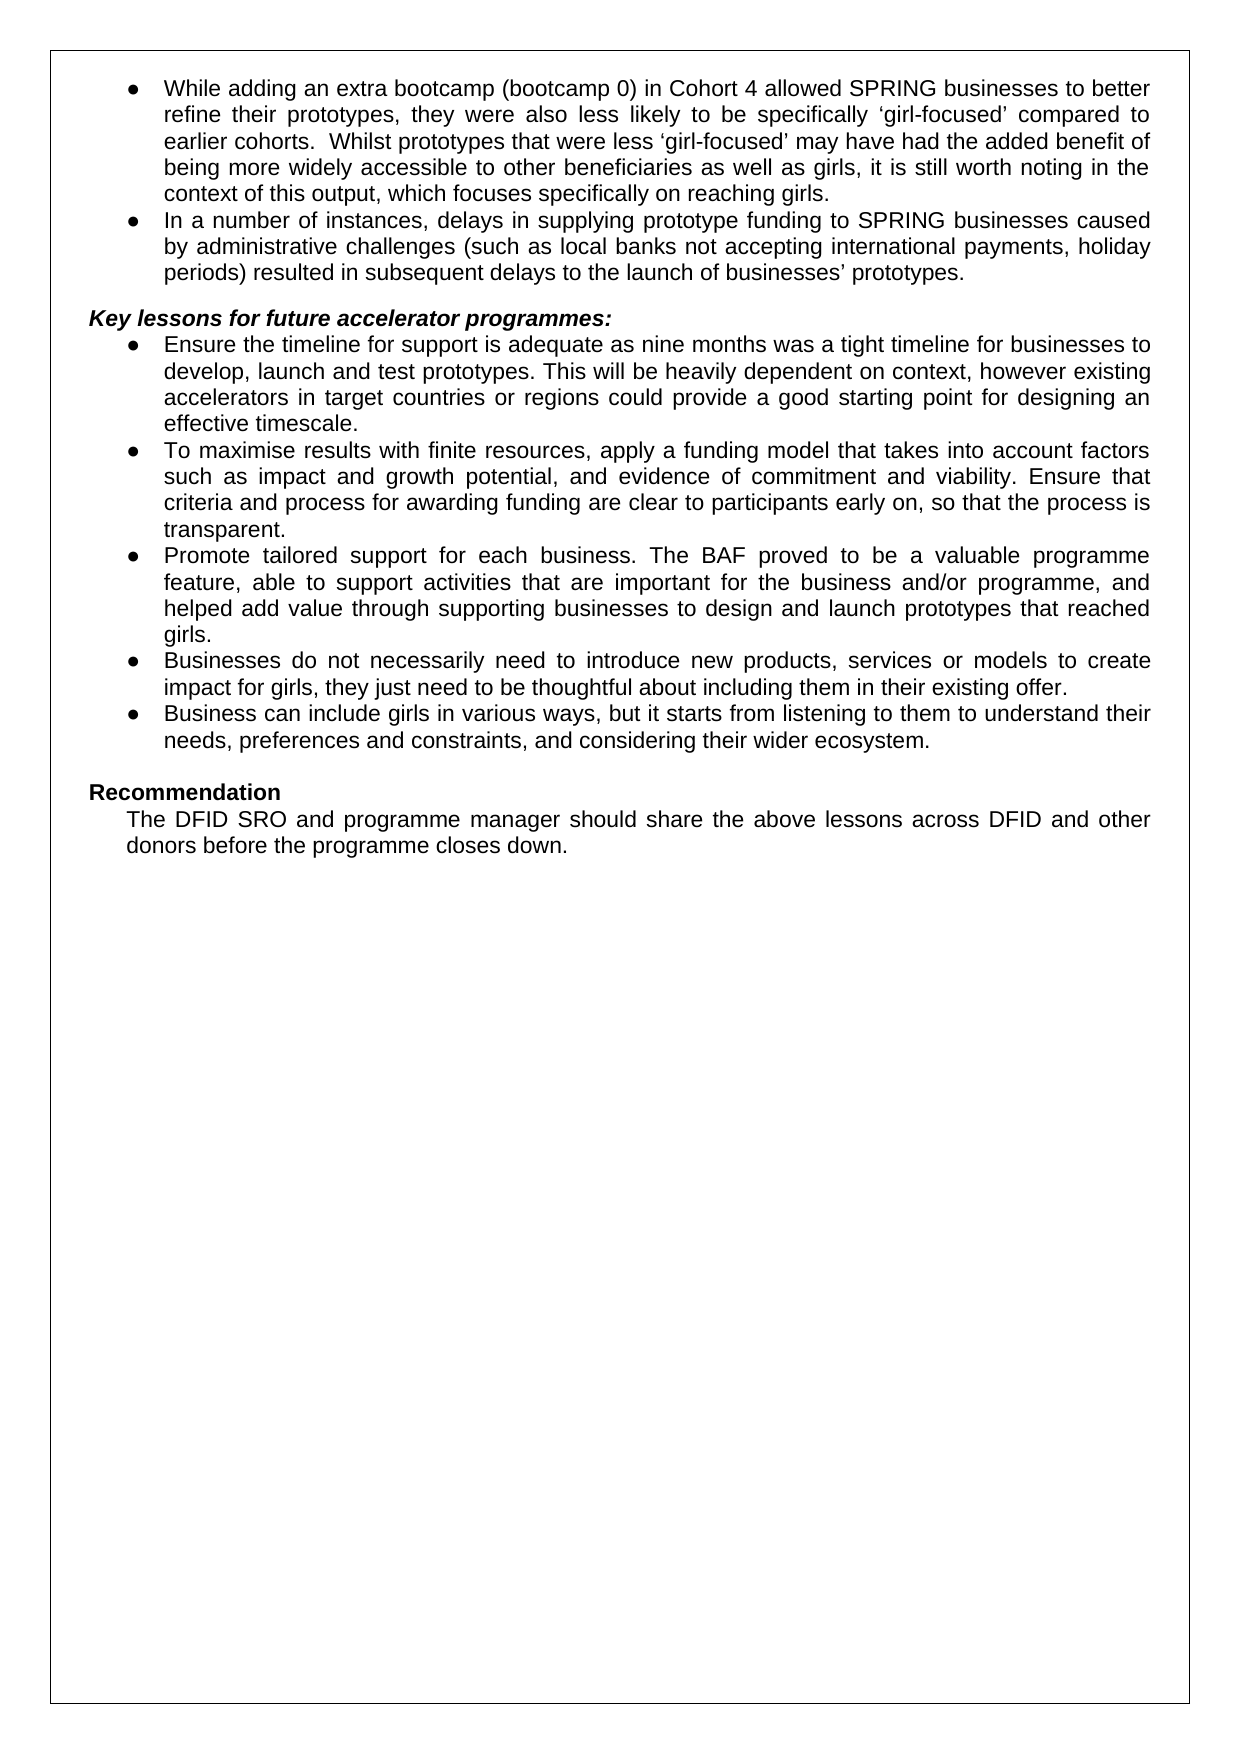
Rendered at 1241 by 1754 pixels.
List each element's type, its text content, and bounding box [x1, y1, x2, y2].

list In a number of instances, delays in supplying prototype funding to SPRING businesses caused by administrative challenges (such as local banks not accepting international payments, holiday periods) resulted in subsequent delays to the launch of businesses’ prototypes. [126, 207, 1152, 286]
list While adding an extra bootcamp (bootcamp 0) in Cohort 4 allowed SPRING businesses to better refine their prototypes, they were also less likely to be specifically ‘girl-focused’ compared to earlier cohorts. Whilst prototypes that were less ‘girl-focused’ may have had the added benefit of being more widely accessible to other beneficiaries as well as girls, it is still worth noting in the context of this output, which focuses specifically on reaching girls. [126, 75, 1152, 207]
list Business can include girls in various ways, but it starts from listening to them to understand their needs, preferences and constraints, and considering their wider ecosystem. [126, 700, 1152, 753]
list Businesses do not necessarily need to introduce new products, services or models to create impact for girls, they just need to be thoughtful about including them in their existing offer. [126, 647, 1152, 700]
text Key lessons for future accelerator programmes: [89, 305, 1152, 331]
list Ensure the timeline for support is adequate as nine months was a tight timeline for businesses to develop, launch and test prototypes. This will be heavily dependent on context, however existing accelerators in target countries or regions could provide a good starting point for designing an effective timescale. [126, 331, 1152, 437]
list Promote tailored support for each business. The BAF proved to be a valuable programme feature, able to support activities that are important for the business and/or programme, and helped add value through supporting businesses to design and launch prototypes that reached girls. [126, 542, 1152, 647]
list To maximise results with finite resources, apply a funding model that takes into account factors such as impact and growth potential, and evidence of commitment and viability. Ensure that criteria and process for awarding funding are clear to participants early on, so that the process is transparent. [126, 437, 1152, 542]
text Recommendation [89, 779, 1152, 806]
text The DFID SRO and programme manager should share the above lessons across DFID and other donors before the programme closes down. [126, 806, 1152, 858]
